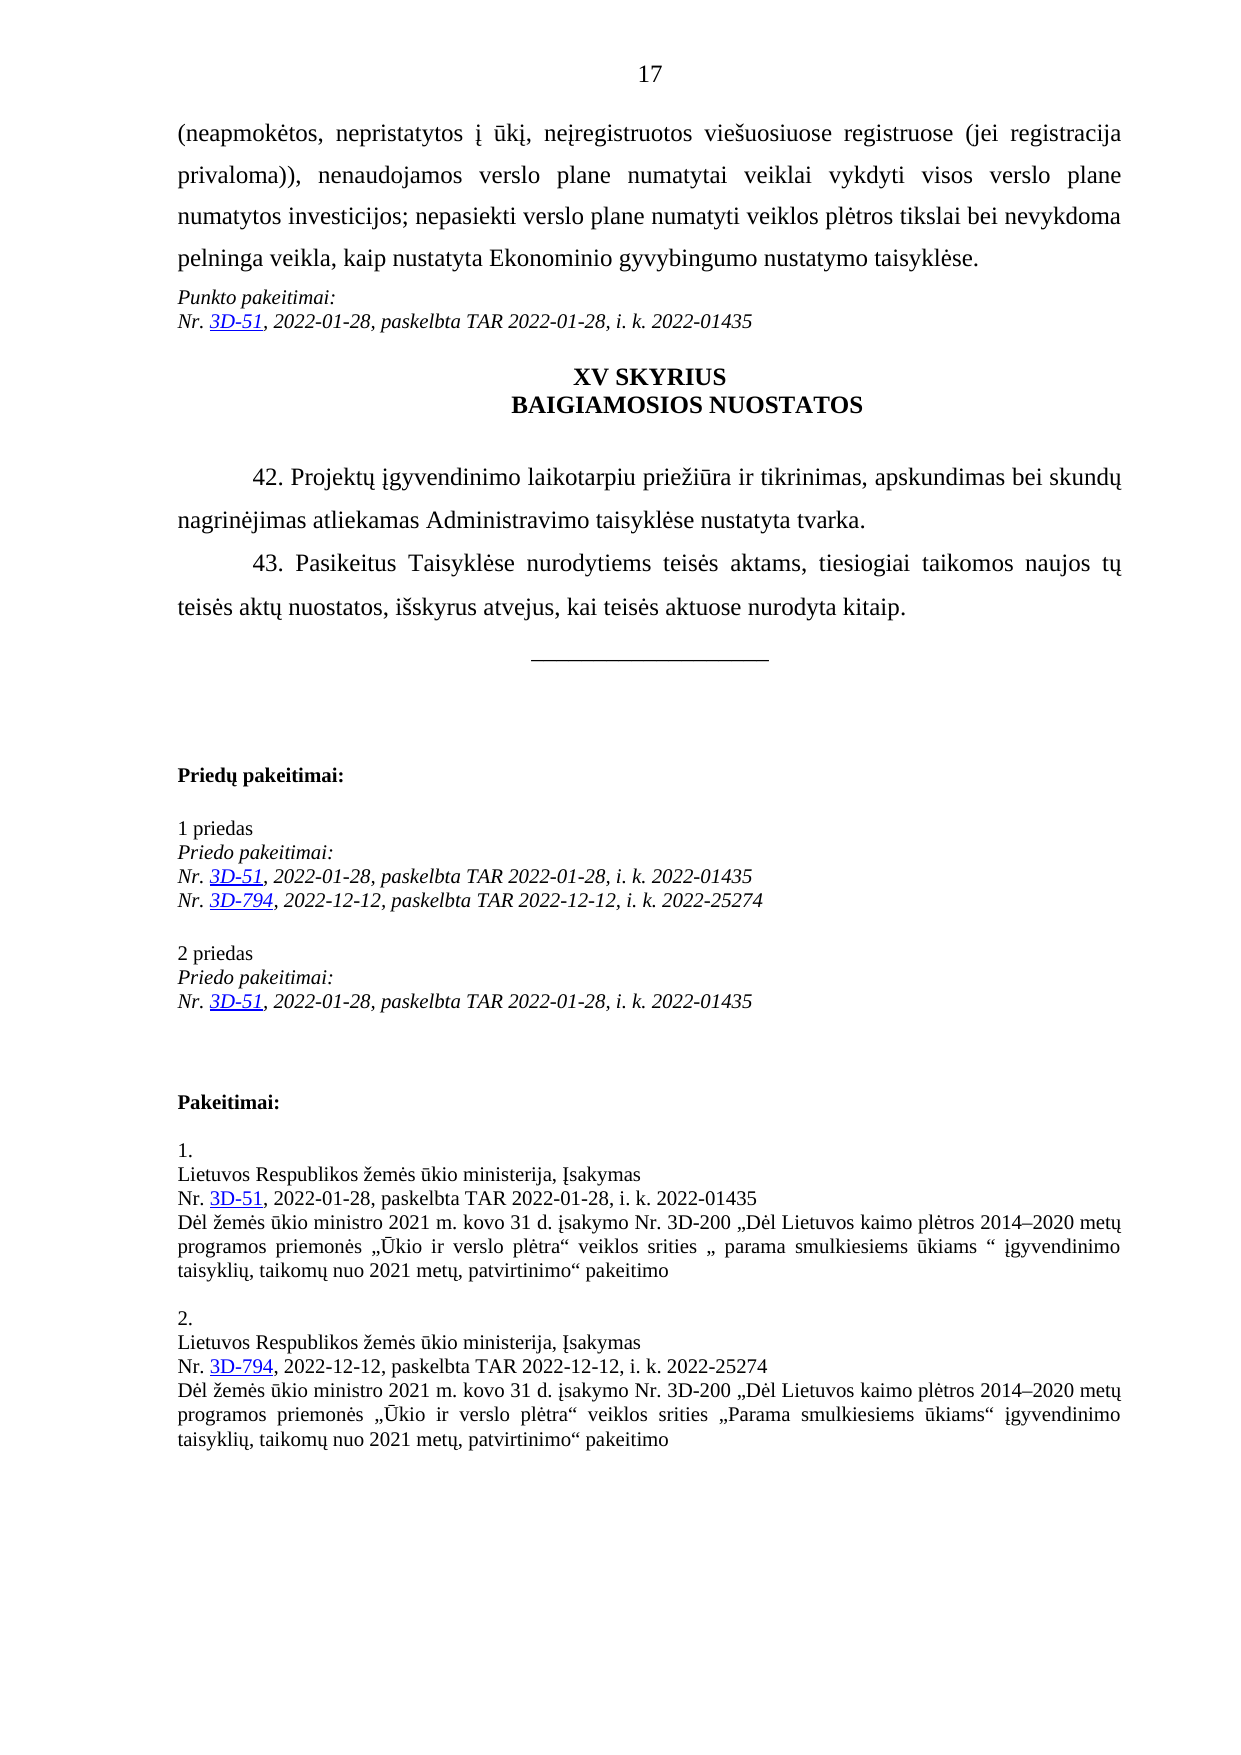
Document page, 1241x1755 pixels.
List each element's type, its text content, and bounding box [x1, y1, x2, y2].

text Nr. 3D-51, 2022-01-28, paskelbta TAR 2022-01-28, i. k. 2022-01435 [177, 864, 1122, 888]
text 42. Projektų įgyvendinimo laikotarpiu priežiūra ir tikrinimas, apskundimas bei skundų nagrinėjimas atliekamas Administravimo taisyklėse nustatyta tvarka. [177, 462, 1122, 534]
text 2. [177, 1306, 1122, 1330]
text Priedų pakeitimai: [177, 763, 1122, 787]
text Nr. 3D-794, 2022-12-12, paskelbta TAR 2022-12-12, i. k. 2022-25274 [177, 888, 1122, 912]
text Dėl žemės ūkio ministro 2021 m. kovo 31 d. įsakymo Nr. 3D-200 „Dėl Lietuvos kaimo plėtros 2014–2020 metų programos priemonės „Ūkio ir verslo plėtra“ veiklos srities „ parama smulkiesiems ūkiams “ įgyvendinimo taisyklių, taikomų nuo 2021 metų, patvirtinimo“ pakeitimo [177, 1210, 1122, 1282]
text Lietuvos Respublikos žemės ūkio ministerija, Įsakymas [177, 1330, 1122, 1354]
text Punkto pakeitimai: [177, 285, 1122, 309]
text 2 priedas [177, 941, 1122, 964]
text Priedo pakeitimai: [177, 964, 1122, 989]
text Nr. 3D-51, 2022-01-28, paskelbta TAR 2022-01-28, i. k. 2022-01435 [177, 1186, 1122, 1210]
text 1 priedas [177, 816, 1122, 839]
text Lietuvos Respublikos žemės ūkio ministerija, Įsakymas [177, 1162, 1122, 1186]
text (neapmokėtos, nepristatytos į ūkį, neįregistruotos viešuosiuose registruose (jei registracija privaloma)), nenaudojamos verslo plane numatytai veiklai vykdyti visos verslo plane numatytos investicijos; nepasiekti verslo plane numatyti veiklos plėtros tikslai bei nevykdoma pelninga veikla, kaip nustatyta Ekonominio gyvybingumo nustatymo taisyklėse. [177, 118, 1122, 272]
text ___________________ [177, 635, 1122, 663]
text Nr. 3D-794, 2022-12-12, paskelbta TAR 2022-12-12, i. k. 2022-25274 [177, 1354, 1122, 1378]
text BAIGIAMOSIOS NUOSTATOS [177, 390, 1122, 419]
text Nr. 3D-51, 2022-01-28, paskelbta TAR 2022-01-28, i. k. 2022-01435 [177, 989, 1122, 1013]
text 43. Pasikeitus Taisyklėse nurodytiems teisės aktams, tiesiogiai taikomos naujos tų teisės aktų nuostatos, išskyrus atvejus, kai teisės aktuose nurodyta kitaip. [177, 548, 1122, 620]
text XV SKYRIUS [177, 362, 1122, 390]
text Priedo pakeitimai: [177, 839, 1122, 864]
text Pakeitimai: [177, 1089, 1122, 1114]
text Nr. 3D-51, 2022-01-28, paskelbta TAR 2022-01-28, i. k. 2022-01435 [177, 309, 1122, 333]
text Dėl žemės ūkio ministro 2021 m. kovo 31 d. įsakymo Nr. 3D-200 „Dėl Lietuvos kaimo plėtros 2014–2020 metų programos priemonės „Ūkio ir verslo plėtra“ veiklos srities „Parama smulkiesiems ūkiams“ įgyvendinimo taisyklių, taikomų nuo 2021 metų, patvirtinimo“ pakeitimo [177, 1378, 1122, 1451]
text 1. [177, 1138, 1122, 1162]
